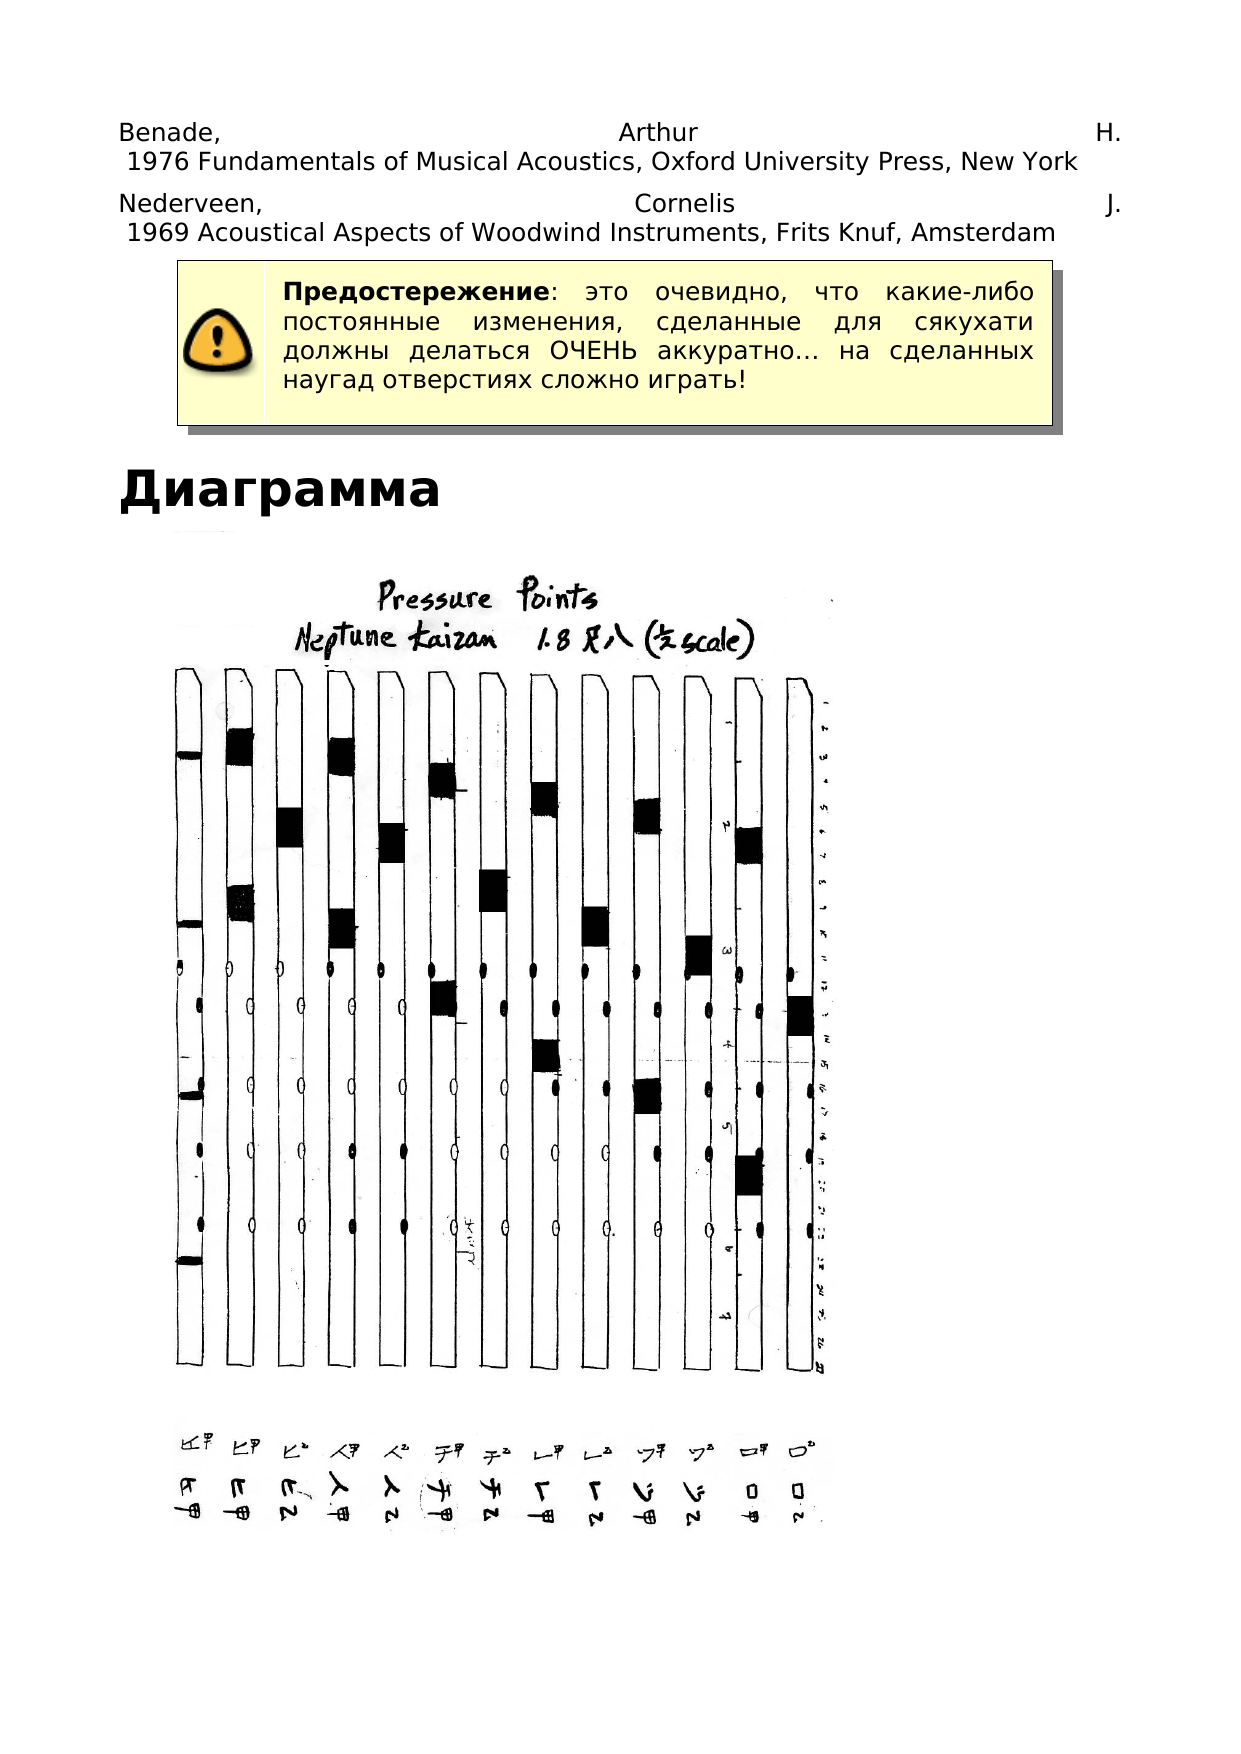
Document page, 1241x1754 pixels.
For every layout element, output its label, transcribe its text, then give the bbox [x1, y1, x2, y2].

subtitle Диаграмма [118, 460, 1122, 518]
picture [118, 531, 900, 1591]
text Nederveen, Cornelis J. 1969 Acoustical Aspects of Woodwind Instruments, Frits Knuf, Amsterdam [118, 189, 1122, 247]
table_header [178, 261, 264, 424]
table_header Предостережение: это очевидно, что какие-либо постоянные изменения, сделанные для сякухати должны делаться ОЧЕНЬ аккуратно… на сделанных наугад отверстиях сложно играть! [265, 261, 1052, 424]
text Benade, Arthur H. 1976 Fundamentals of Musical Acoustics, Oxford University Press, New York [118, 118, 1122, 176]
picture [183, 304, 259, 380]
